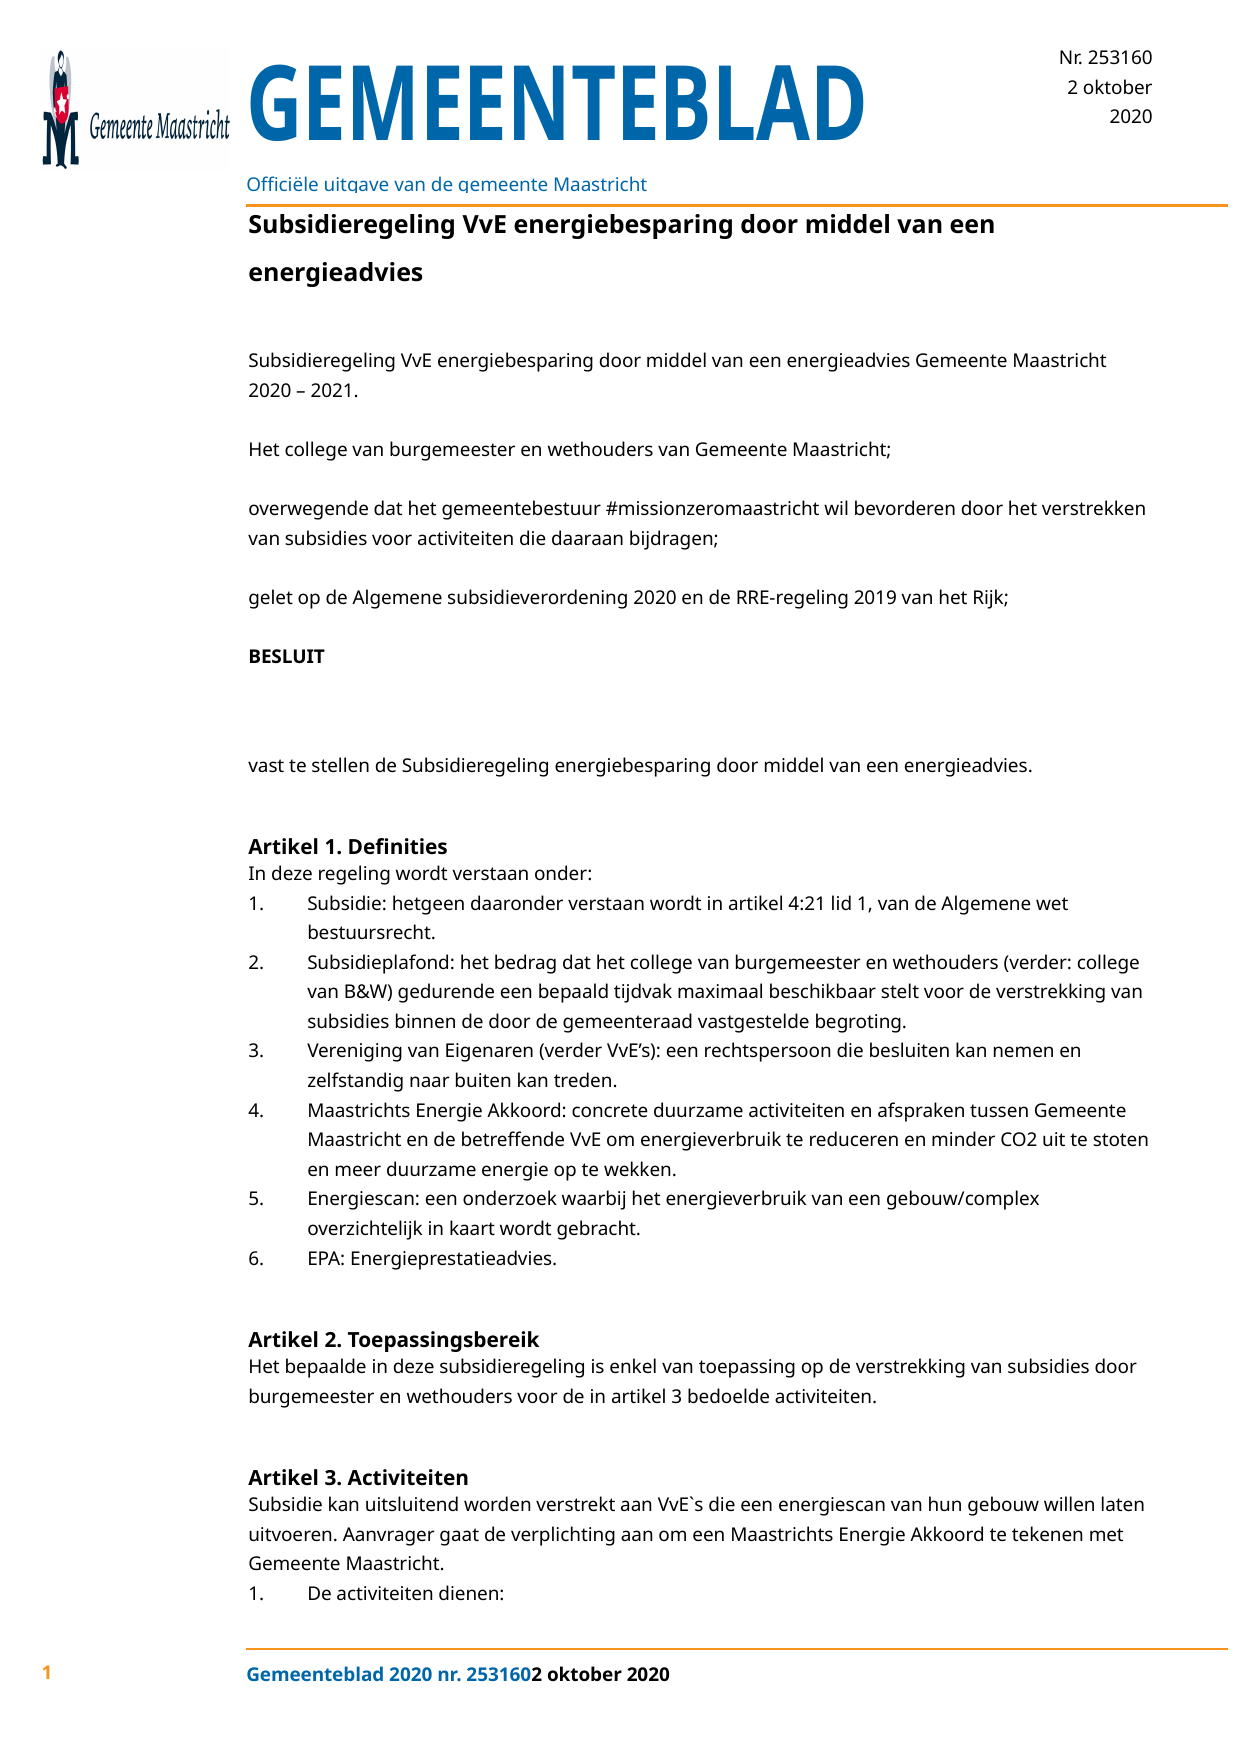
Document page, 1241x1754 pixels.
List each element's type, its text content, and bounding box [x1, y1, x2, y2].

text Artikel 2. Toepassingsbereik [248, 1325, 1152, 1353]
picture [41, 47, 231, 172]
text Subsidieregeling VvE energiebesparing door middel van een energieadvies [248, 207, 1152, 288]
text Subsidie kan uitsluitend worden verstrekt aan VvE`s die een energiescan van hun gebouw willen laten uitvoeren. Aanvrager gaat de verplichting aan om een Maastrichts Energie Akkoord te tekenen met Gemeente Maastricht. [248, 1491, 1152, 1576]
text Het bepaalde in deze subsidieregeling is enkel van toepassing op de verstrekking van subsidies door burgemeester en wethouders voor de in artikel 3 bedoelde activiteiten. [248, 1353, 1152, 1408]
text vast te stellen de Subsidieregeling energiebesparing door middel van een energieadvies. [248, 752, 1152, 777]
list Subsidie: hetgeen daaronder verstaan wordt in artikel 4:21 lid 1, van de Algemene wet bestuursrecht. [248, 890, 1152, 945]
text gelet op de Algemene subsidieverordening 2020 en de RRE-regeling 2019 van het Rijk; [248, 584, 1152, 610]
text overwegende dat het gemeentebestuur #missionzeromaastricht wil bevorderen door het verstrekken van subsidies voor activiteiten die daaraan bijdragen; [248, 495, 1152, 551]
list De activiteiten dienen: [248, 1580, 1152, 1606]
list EPA: Energieprestatieadvies. [248, 1245, 1152, 1271]
list Vereniging van Eigenaren (verder VvE’s): een rechtspersoon die besluiten kan nemen en zelfstandig naar buiten kan treden. [248, 1038, 1152, 1093]
text Subsidieregeling VvE energiebesparing door middel van een energieadvies Gemeente Maastricht 2020 – 2021. [248, 347, 1152, 403]
list Subsidieplafond: het bedrag dat het college van burgemeester en wethouders (verder: college van B&W) gedurende een bepaald tijdvak maximaal beschikbaar stelt voor de verstrekking van subsidies binnen de door de gemeenteraad vastgestelde begroting. [248, 949, 1152, 1034]
text BESLUIT [248, 643, 1152, 669]
list Energiescan: een onderzoek waarbij het energieverbruik van een gebouw/complex overzichtelijk in kaart wordt gebracht. [248, 1186, 1152, 1241]
list Maastrichts Energie Akkoord: concrete duurzame activiteiten en afspraken tussen Gemeente Maastricht en de betreffende VvE om energieverbruik te reduceren en minder CO2 uit te stoten en meer duurzame energie op te wekken. [248, 1097, 1152, 1182]
text Artikel 1. Definities [248, 832, 1152, 860]
text Het college van burgemeester en wethouders van Gemeente Maastricht; [248, 436, 1152, 462]
text Artikel 3. Activiteiten [248, 1463, 1152, 1491]
text In deze regeling wordt verstaan onder: [248, 860, 1152, 886]
